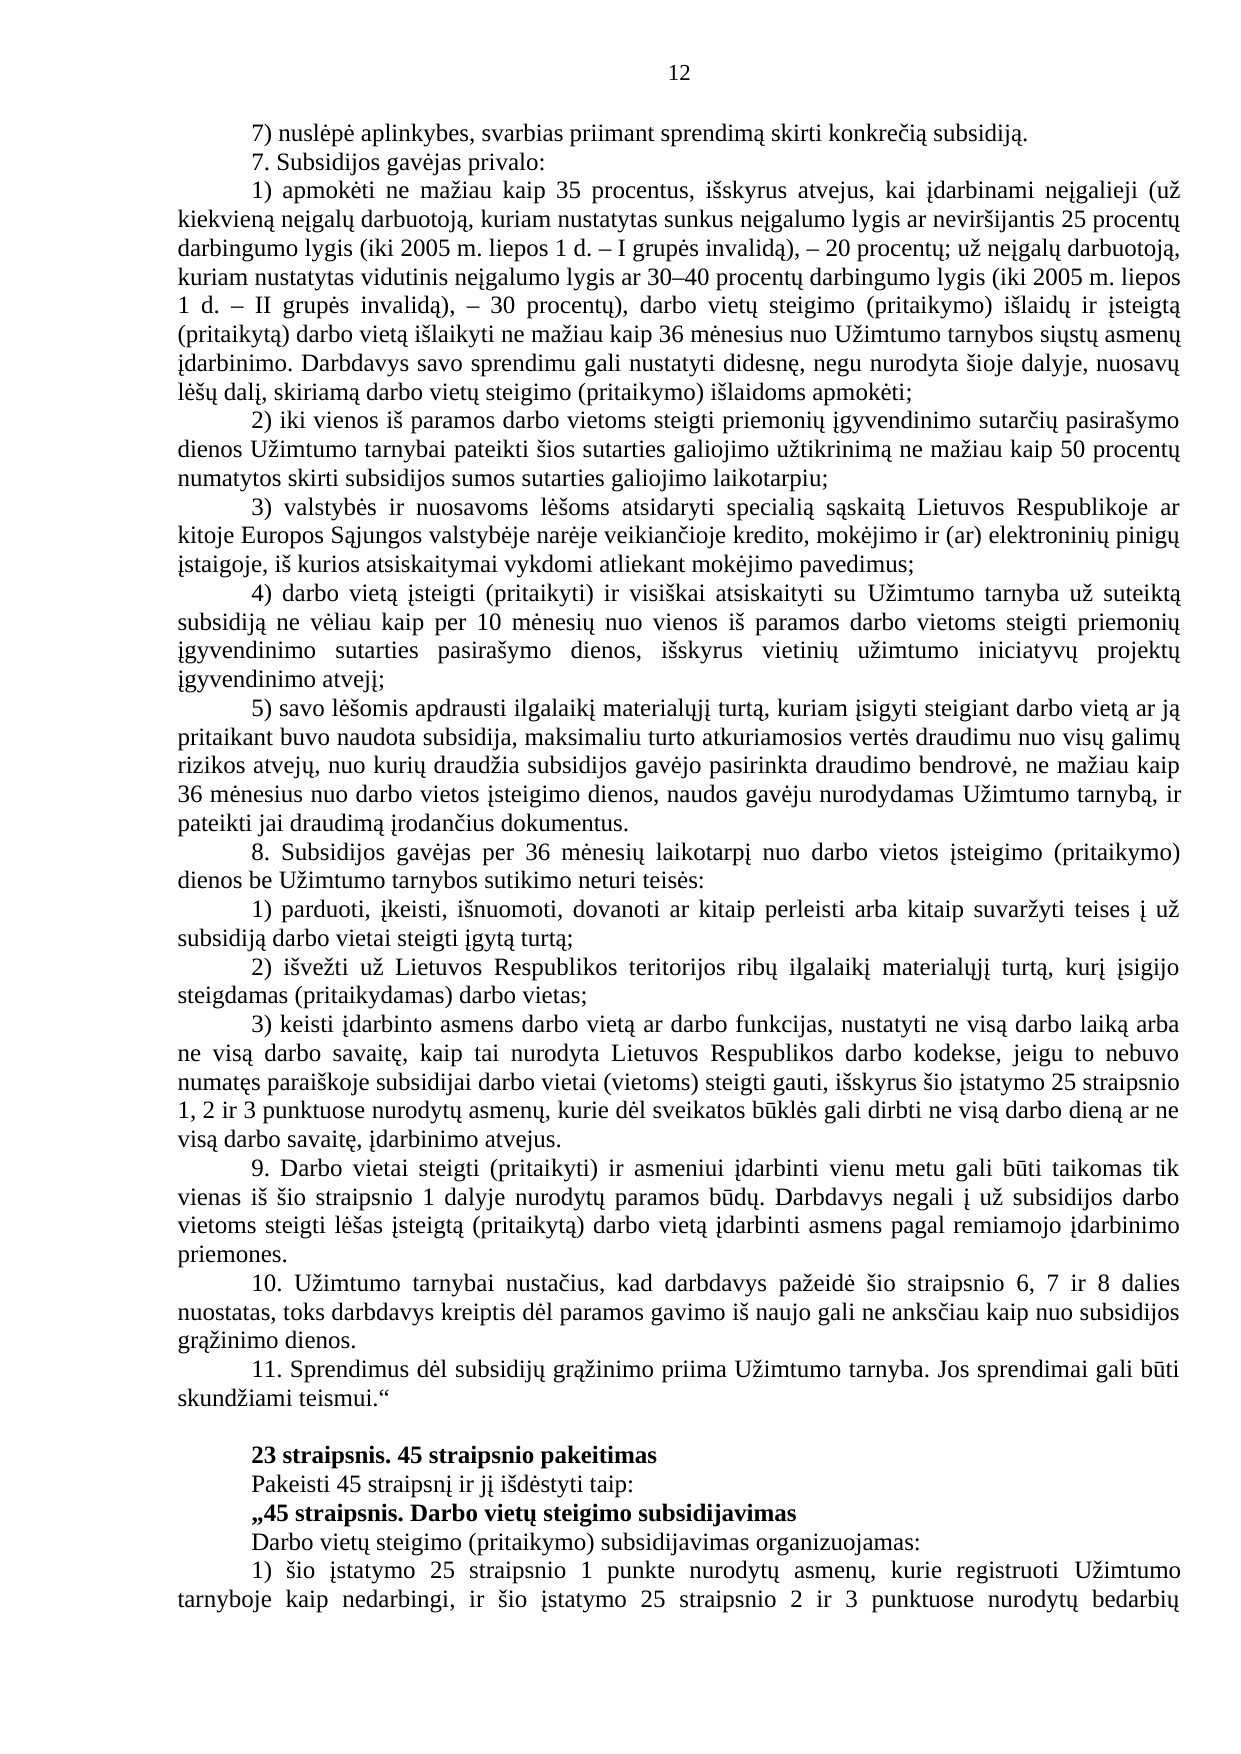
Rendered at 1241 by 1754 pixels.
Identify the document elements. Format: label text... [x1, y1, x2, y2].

text 7. Subsidijos gavėjas privalo: [177, 147, 1181, 176]
text Pakeisti 45 straipsnį ir jį išdėstyti taip: [177, 1469, 1181, 1498]
text 3) keisti įdarbinto asmens darbo vietą ar darbo funkcijas, nustatyti ne visą darbo laiką arba ne visą darbo savaitę, kaip tai nurodyta Lietuvos Respublikos darbo kodekse, jeigu to nebuvo numatęs paraiškoje subsidijai darbo vietai (vietoms) steigti gauti, išskyrus šio įstatymo 25 straipsnio 1, 2 ir 3 punktuose nurodytų asmenų, kurie dėl sveikatos būklės gali dirbti ne visą darbo dieną ar ne visą darbo savaitę, įdarbinimo atvejus. [177, 1009, 1181, 1153]
text 23 straipsnis. 45 straipsnio pakeitimas [177, 1441, 1181, 1469]
text 1) parduoti, įkeisti, išnuomoti, dovanoti ar kitaip perleisti arba kitaip suvaržyti teises į už subsidiją darbo vietai steigti įgytą turtą; [177, 894, 1181, 952]
text 1) šio įstatymo 25 straipsnio 1 punkte nurodytų asmenų, kurie registruoti Užimtumo tarnyboje kaip nedarbingi, ir šio įstatymo 25 straipsnio 2 ir 3 punktuose nurodytų bedarbių [177, 1556, 1181, 1613]
text 10. Užimtumo tarnybai nustačius, kad darbdavys pažeidė šio straipsnio 6, 7 ir 8 dalies nuostatas, toks darbdavys kreiptis dėl paramos gavimo iš naujo gali ne anksčiau kaip nuo subsidijos grąžinimo dienos. [177, 1268, 1181, 1354]
text 11. Sprendimus dėl subsidijų grąžinimo priima Užimtumo tarnyba. Jos sprendimai gali būti skundžiami teismui.“ [177, 1354, 1181, 1412]
text 2) iki vienos iš paramos darbo vietoms steigti priemonių įgyvendinimo sutarčių pasirašymo dienos Užimtumo tarnybai pateikti šios sutarties galiojimo užtikrinimą ne mažiau kaip 50 procentų numatytos skirti subsidijos sumos sutarties galiojimo laikotarpiu; [177, 406, 1181, 492]
text 7) nuslėpė aplinkybes, svarbias priimant sprendimą skirti konkrečią subsidiją. [177, 118, 1181, 147]
text 2) išvežti už Lietuvos Respublikos teritorijos ribų ilgalaikį materialųjį turtą, kurį įsigijo steigdamas (pritaikydamas) darbo vietas; [177, 952, 1181, 1009]
text 5) savo lėšomis apdrausti ilgalaikį materialųjį turtą, kuriam įsigyti steigiant darbo vietą ar ją pritaikant buvo naudota subsidija, maksimaliu turto atkuriamosios vertės draudimu nuo visų galimų rizikos atvejų, nuo kurių draudžia subsidijos gavėjo pasirinkta draudimo bendrovė, ne mažiau kaip 36 mėnesius nuo darbo vietos įsteigimo dienos, naudos gavėju nurodydamas Užimtumo tarnybą, ir pateikti jai draudimą įrodančius dokumentus. [177, 693, 1181, 837]
text 3) valstybės ir nuosavoms lėšoms atsidaryti specialią sąskaitą Lietuvos Respublikoje ar kitoje Europos Sąjungos valstybėje narėje veikiančioje kredito, mokėjimo ir (ar) elektroninių pinigų įstaigoje, iš kurios atsiskaitymai vykdomi atliekant mokėjimo pavedimus; [177, 492, 1181, 578]
text Darbo vietų steigimo (pritaikymo) subsidijavimas organizuojamas: [177, 1527, 1181, 1556]
text 9. Darbo vietai steigti (pritaikyti) ir asmeniui įdarbinti vienu metu gali būti taikomas tik vienas iš šio straipsnio 1 dalyje nurodytų paramos būdų. Darbdavys negali į už subsidijos darbo vietoms steigti lėšas įsteigtą (pritaikytą) darbo vietą įdarbinti asmens pagal remiamojo įdarbinimo priemones. [177, 1153, 1181, 1268]
text 1) apmokėti ne mažiau kaip 35 procentus, išskyrus atvejus, kai įdarbinami neįgalieji (už kiekvieną neįgalų darbuotoją, kuriam nustatytas sunkus neįgalumo lygis ar neviršijantis 25 procentų darbingumo lygis (iki 2005 m. liepos 1 d. – I grupės invalidą), – 20 procentų; už neįgalų darbuotoją, kuriam nustatytas vidutinis neįgalumo lygis ar 30–40 procentų darbingumo lygis (iki 2005 m. liepos 1 d. – II grupės invalidą), – 30 procentų), darbo vietų steigimo (pritaikymo) išlaidų ir įsteigtą (pritaikytą) darbo vietą išlaikyti ne mažiau kaip 36 mėnesius nuo Užimtumo tarnybos siųstų asmenų įdarbinimo. Darbdavys savo sprendimu gali nustatyti didesnę, negu nurodyta šioje dalyje, nuosavų lėšų dalį, skiriamą darbo vietų steigimo (pritaikymo) išlaidoms apmokėti; [177, 176, 1181, 406]
text „45 straipsnis. Darbo vietų steigimo subsidijavimas [177, 1498, 1181, 1527]
text 8. Subsidijos gavėjas per 36 mėnesių laikotarpį nuo darbo vietos įsteigimo (pritaikymo) dienos be Užimtumo tarnybos sutikimo neturi teisės: [177, 837, 1181, 894]
text 4) darbo vietą įsteigti (pritaikyti) ir visiškai atsiskaityti su Užimtumo tarnyba už suteiktą subsidiją ne vėliau kaip per 10 mėnesių nuo vienos iš paramos darbo vietoms steigti priemonių įgyvendinimo sutarties pasirašymo dienos, išskyrus vietinių užimtumo iniciatyvų projektų įgyvendinimo atvejį; [177, 578, 1181, 693]
